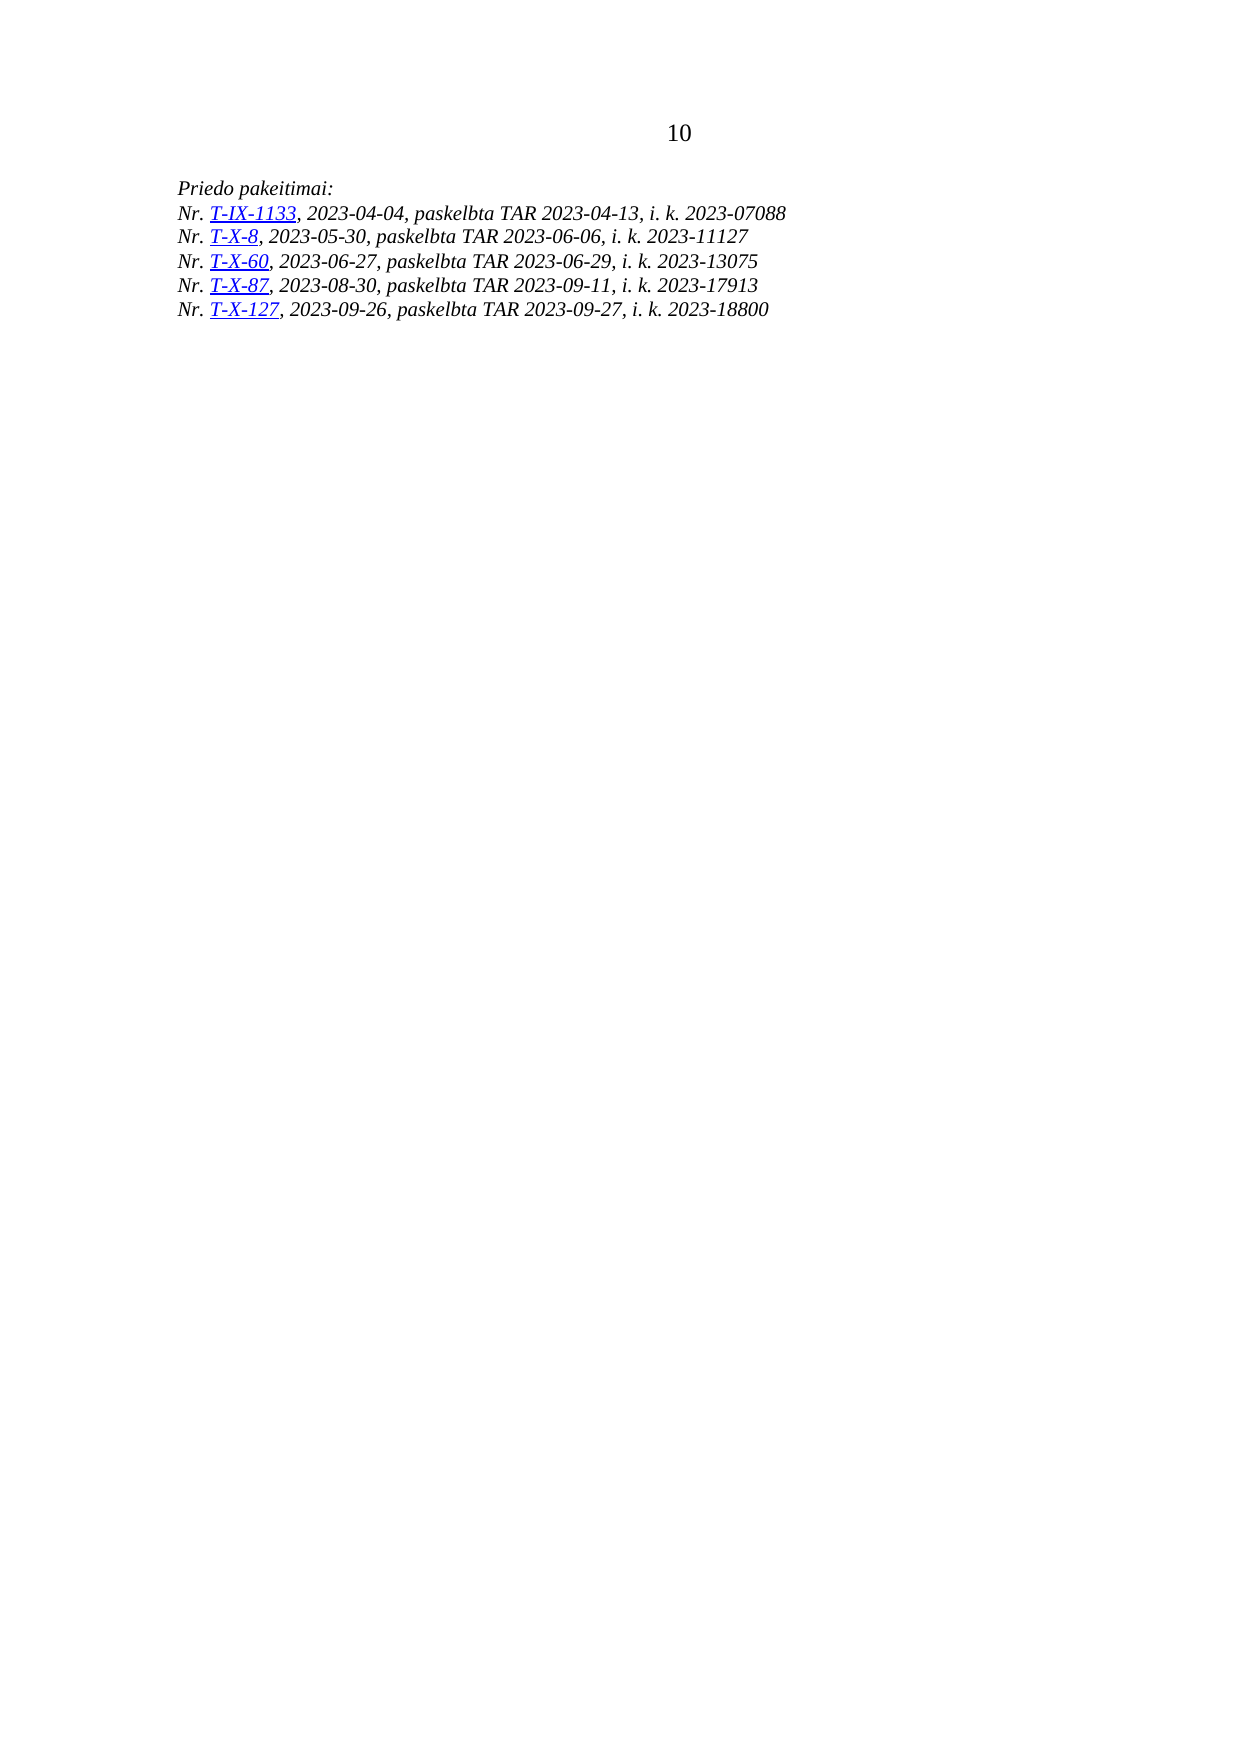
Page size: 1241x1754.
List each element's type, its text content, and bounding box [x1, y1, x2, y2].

text Nr. T-X-87, 2023-08-30, paskelbta TAR 2023-09-11, i. k. 2023-17913 [177, 273, 1181, 297]
text Nr. T-X-127, 2023-09-26, paskelbta TAR 2023-09-27, i. k. 2023-18800 [177, 297, 1181, 321]
text Nr. T-X-60, 2023-06-27, paskelbta TAR 2023-06-29, i. k. 2023-13075 [177, 248, 1181, 273]
text Priedo pakeitimai: [177, 176, 1181, 200]
text Nr. T-X-8, 2023-05-30, paskelbta TAR 2023-06-06, i. k. 2023-11127 [177, 224, 1181, 248]
text Nr. T-IX-1133, 2023-04-04, paskelbta TAR 2023-04-13, i. k. 2023-07088 [177, 200, 1181, 224]
